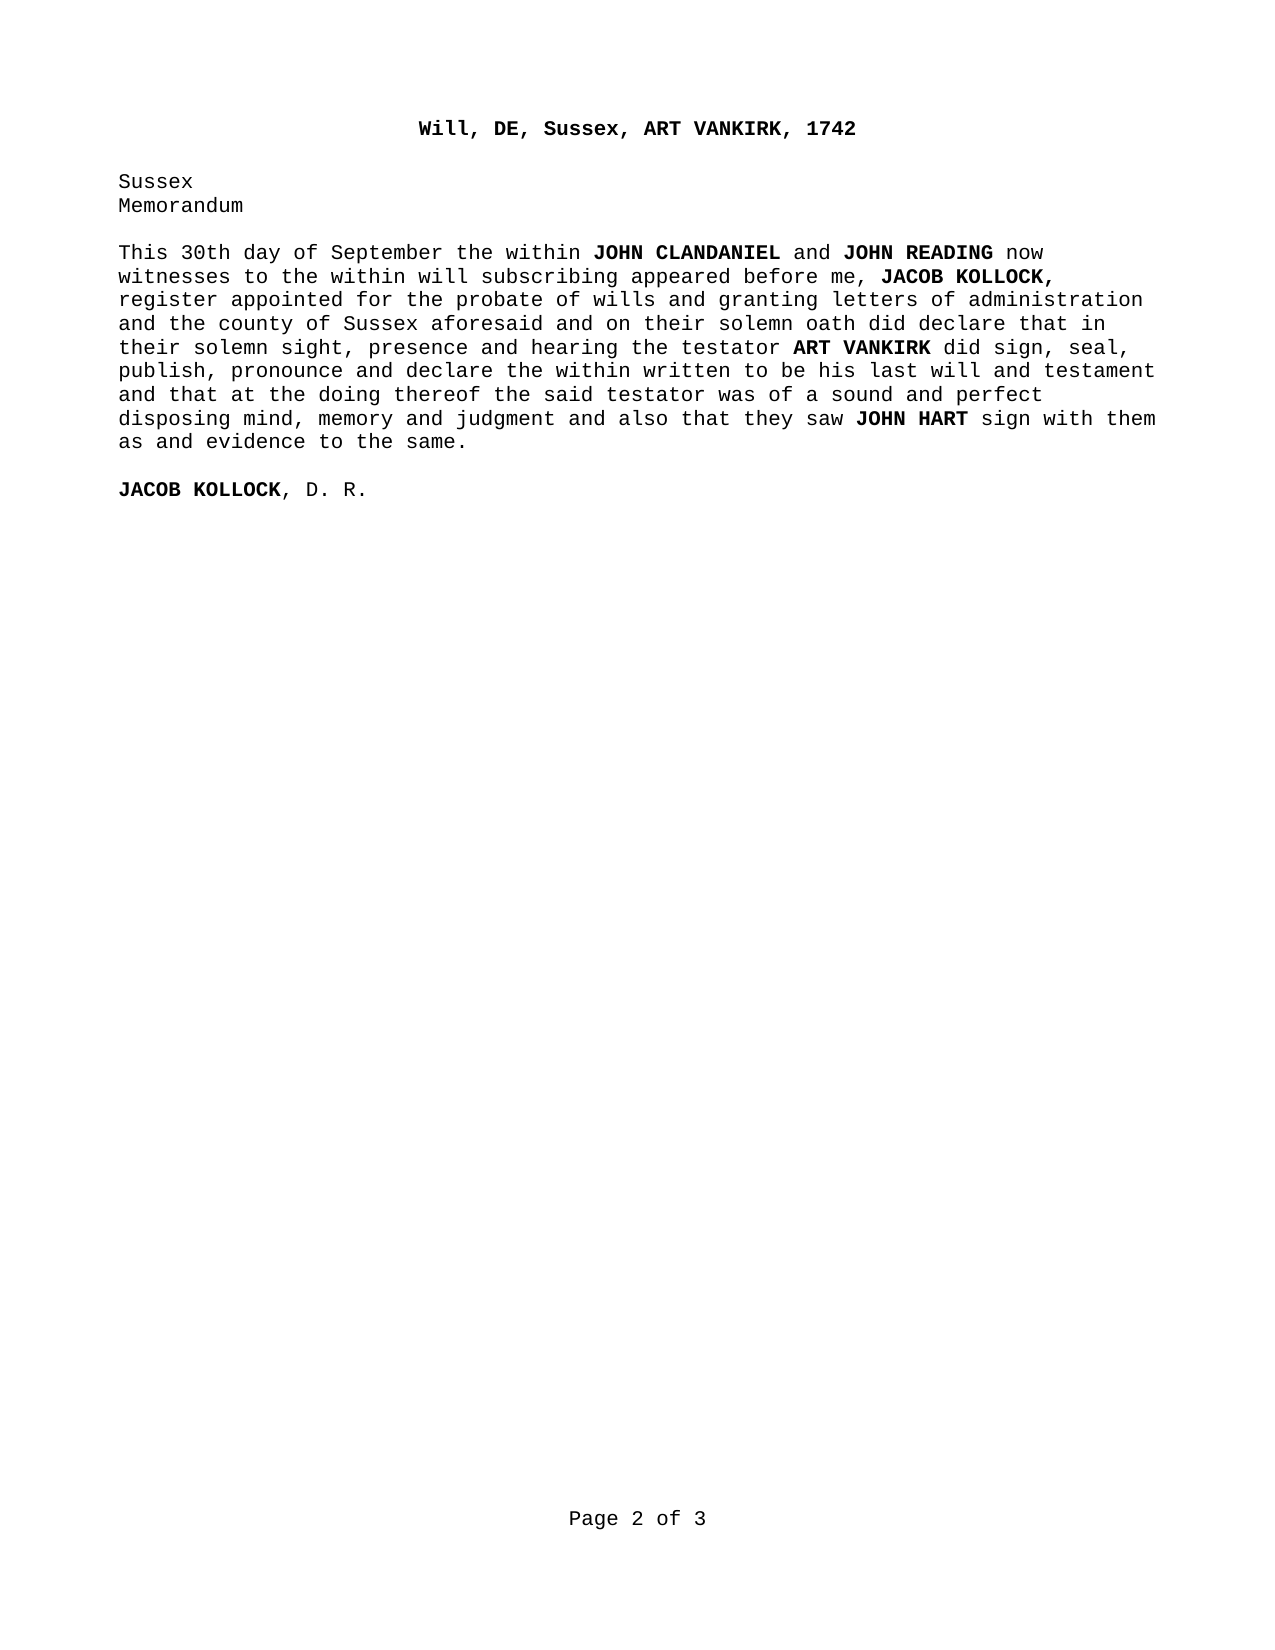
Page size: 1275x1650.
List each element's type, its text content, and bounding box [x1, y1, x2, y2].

text Jacob kollock, D. R. [118, 479, 1157, 502]
text Memorandum [118, 195, 1157, 218]
text Sussex [118, 171, 1157, 195]
text This 30th day of September the within John clandaniel and John reading now witnesses to the within will subscribing appeared before me, Jacob kollock, register appointed for the probate of wills and granting letters of administration and the county of Sussex aforesaid and on their solemn oath did declare that in their solemn sight, presence and hearing the testator Art Vankirk did sign, seal, publish, pronounce and declare the within written to be his last will and testament and that at the doing thereof the said testator was of a sound and perfect disposing mind, memory and judgment and also that they saw John Hart sign with them as and evidence to the same. [118, 242, 1157, 455]
